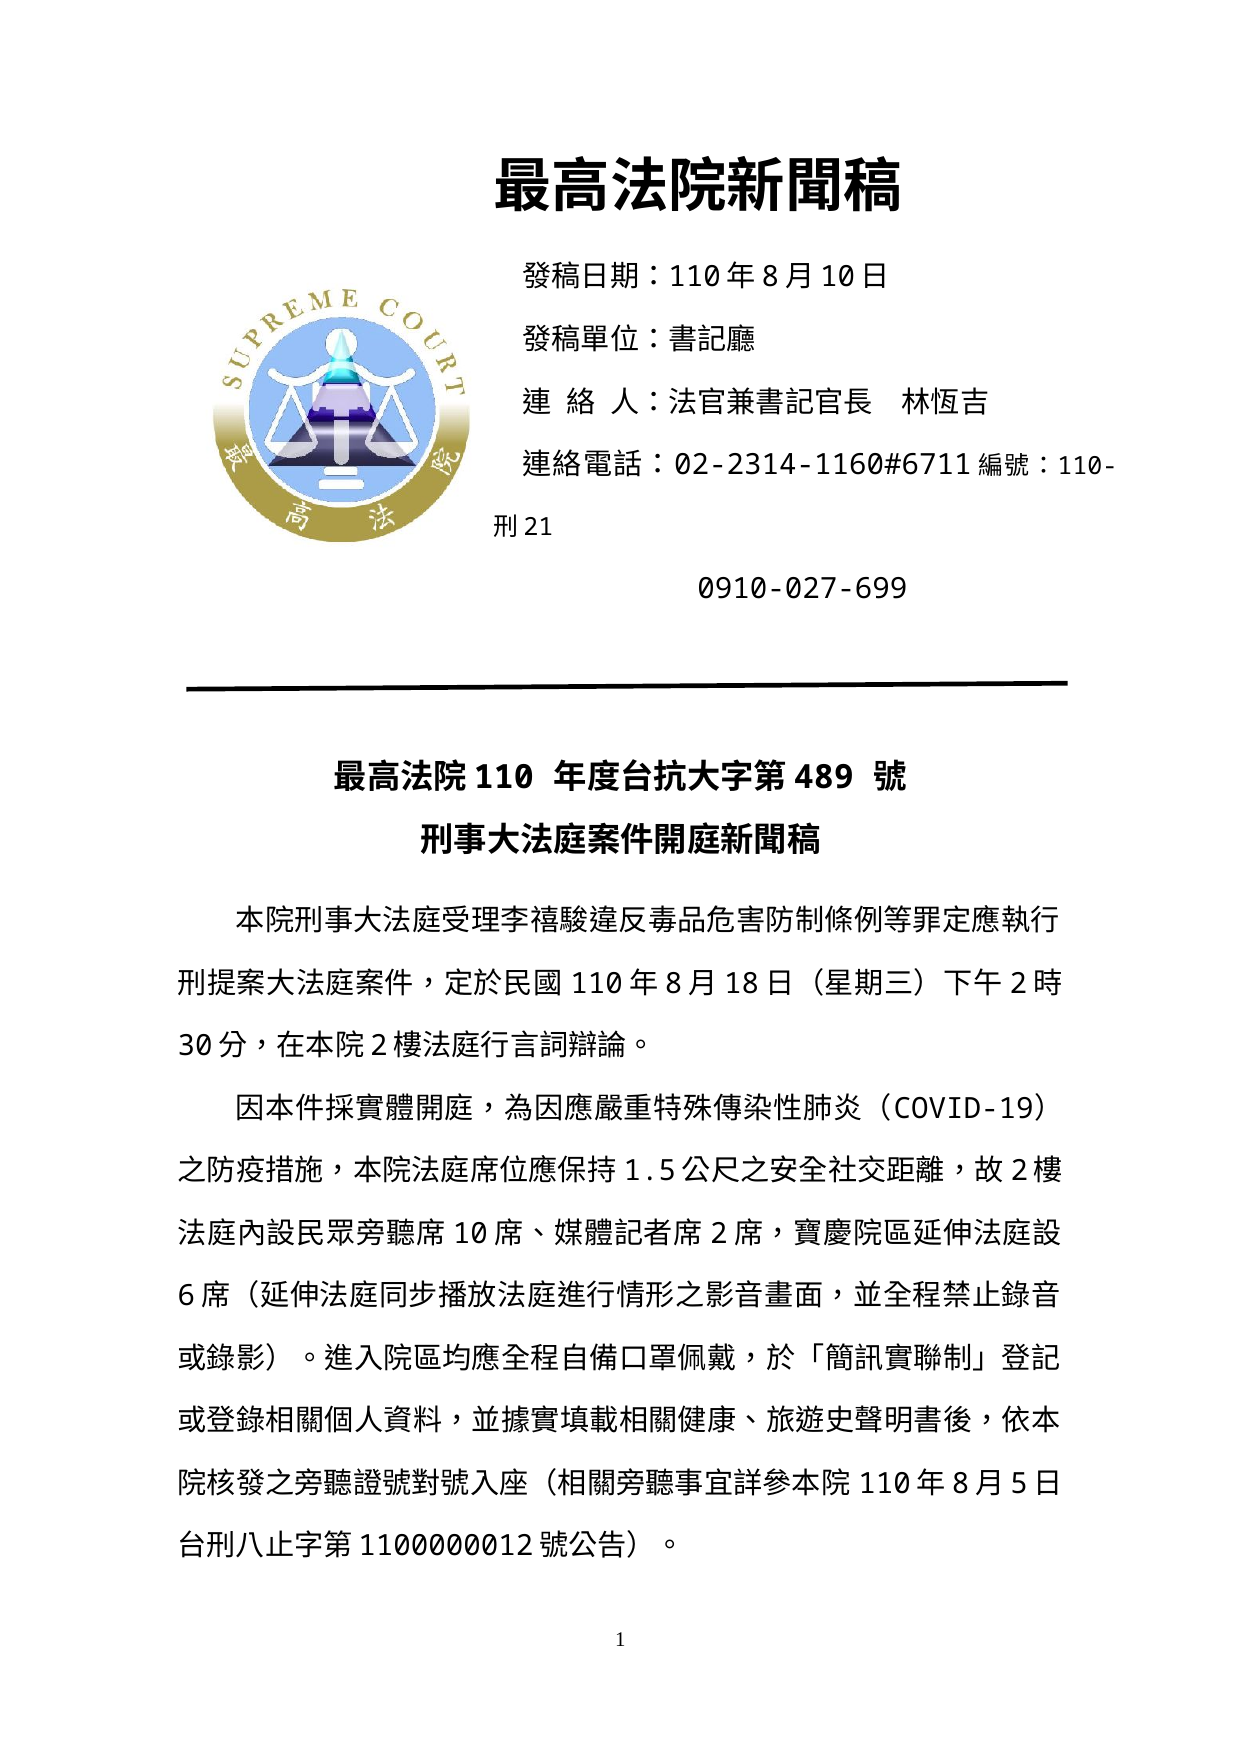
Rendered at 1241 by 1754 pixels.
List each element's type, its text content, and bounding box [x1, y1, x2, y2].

text 本院刑事大法庭受理李禧駿違反毒品危害防制條例等罪定應執行刑提案大法庭案件，定於民國110年8月18日（星期三）下午2時30分，在本院2樓法庭行言詞辯論。 [177, 876, 1063, 1064]
text 最高法院110 年度台抗大字第489 號 [177, 733, 1063, 795]
text 刑事大法庭案件開庭新聞稿 [177, 795, 1063, 858]
text 因本件採實體開庭，為因應嚴重特殊傳染性肺炎（COVID-19）之防疫措施，本院法庭席位應保持1.5公尺之安全社交距離，故2樓法庭內設民眾旁聽席10席、媒體記者席2席，寶慶院區延伸法庭設6席（延伸法庭同步播放法庭進行情形之影音畫面，並全程禁止錄音或錄影）。進入院區均應全程自備口罩佩戴，於「簡訊實聯制」登記或登錄相關個人資料，並據實填載相關健康、旅遊史聲明書後，依本院核發之旁聽證號對號入座（相關旁聽事宜詳參本院110年8月5日台刑八止字第1100000012號公告）。 [177, 1064, 1063, 1564]
table_header [161, 108, 490, 670]
table_header 最高法院新聞稿 發稿日期：110年8月10日 發稿單位：書記廳 連 絡 人：法官兼書記官長 林恆吉 連絡電話：02-2314-1160#6711編號：110-刑21 0910-027-699 [490, 108, 1120, 670]
